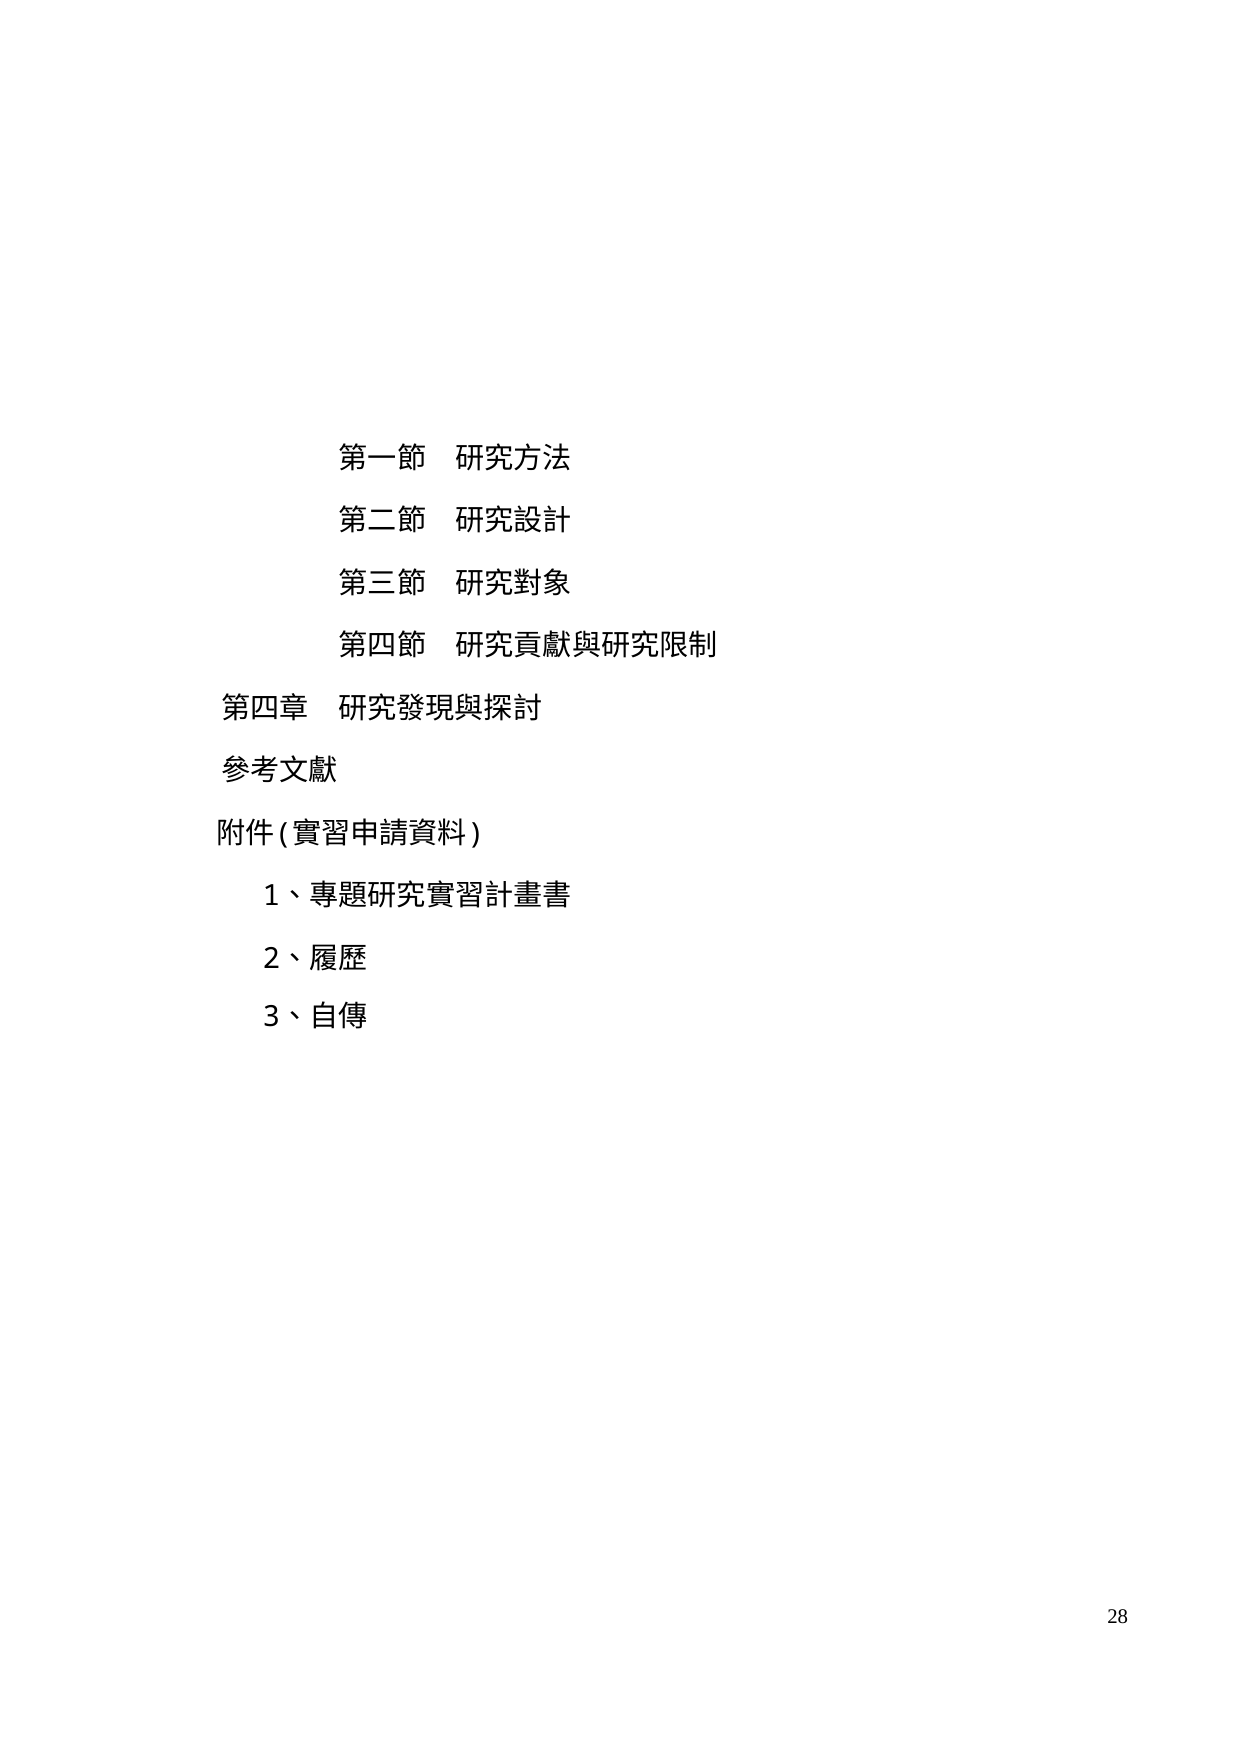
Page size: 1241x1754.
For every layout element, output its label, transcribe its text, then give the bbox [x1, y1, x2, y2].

text 第四節 研究貢獻與研究限制 [245, 601, 1128, 664]
list 自傳 [262, 976, 1128, 1039]
text 附件(實習申請資料) [162, 789, 1128, 851]
list 專題研究實習計畫書 [262, 851, 1128, 914]
text 第二節 研究設計 [245, 476, 1128, 539]
text 第四章 研究發現與探討 [186, 664, 1128, 726]
text 第三節 研究對象 [245, 539, 1128, 601]
text 第一節 研究方法 [245, 414, 1128, 476]
text 參考文獻 [112, 726, 1128, 789]
list 履歷 [262, 914, 1128, 976]
